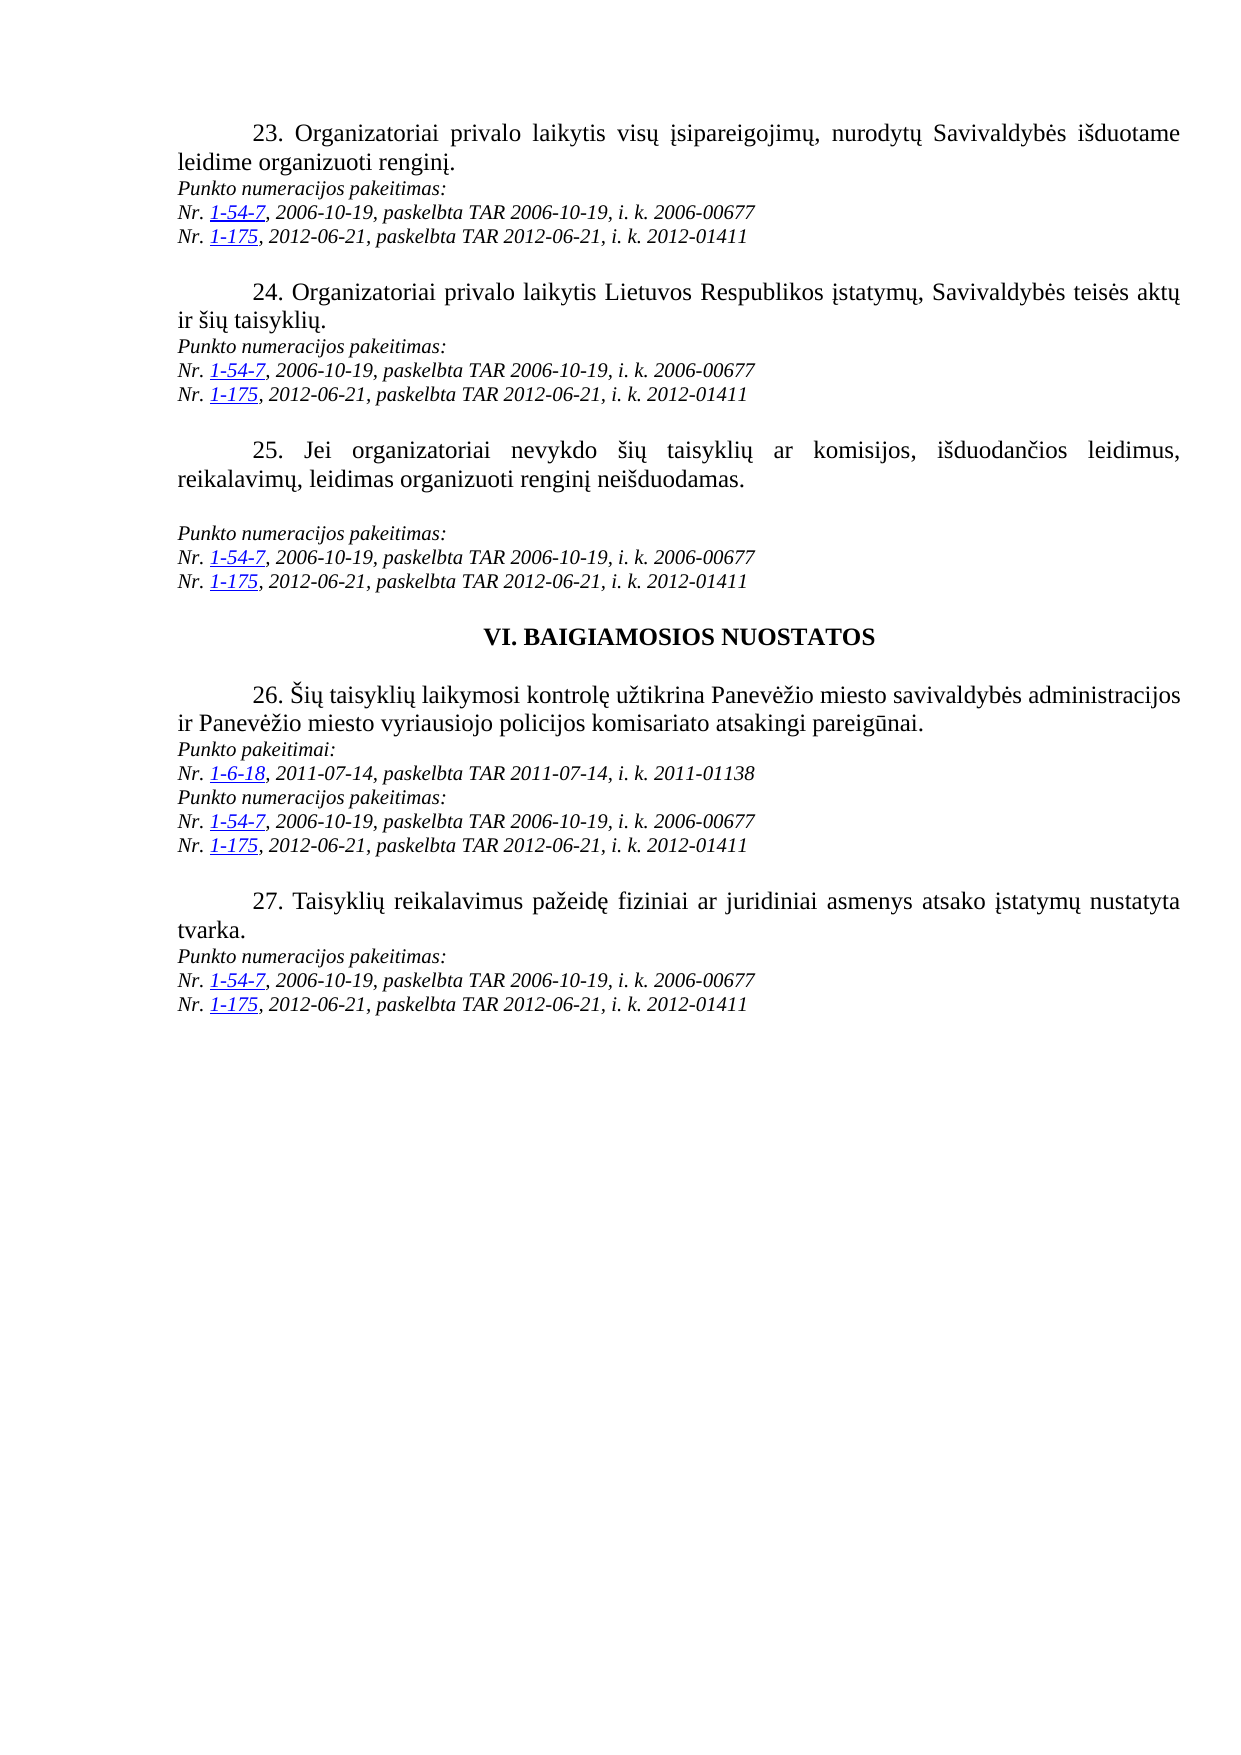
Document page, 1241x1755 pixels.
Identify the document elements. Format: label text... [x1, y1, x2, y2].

text Punkto numeracijos pakeitimas: [177, 176, 1181, 200]
text 23. Organizatoriai privalo laikytis visų įsipareigojimų, nurodytų Savivaldybės išduotame leidime organizuoti renginį. [177, 118, 1181, 176]
text 25. Jei organizatoriai nevykdo šių taisyklių ar komisijos, išduodančios leidimus, reikalavimų, leidimas organizuoti renginį neišduodamas. [177, 435, 1181, 492]
text Nr. 1-175, 2012-06-21, paskelbta TAR 2012-06-21, i. k. 2012-01411 [177, 382, 1181, 406]
text Punkto numeracijos pakeitimas: [177, 785, 1181, 809]
text Nr. 1-175, 2012-06-21, paskelbta TAR 2012-06-21, i. k. 2012-01411 [177, 569, 1181, 593]
text Nr. 1-6-18, 2011-07-14, paskelbta TAR 2011-07-14, i. k. 2011-01138 [177, 761, 1181, 785]
text Nr. 1-54-7, 2006-10-19, paskelbta TAR 2006-10-19, i. k. 2006-00677 [177, 200, 1181, 224]
text 27. Taisyklių reikalavimus pažeidę fiziniai ar juridiniai asmenys atsako įstatymų nustatyta tvarka. [177, 886, 1181, 944]
text Nr. 1-175, 2012-06-21, paskelbta TAR 2012-06-21, i. k. 2012-01411 [177, 833, 1181, 857]
text Nr. 1-54-7, 2006-10-19, paskelbta TAR 2006-10-19, i. k. 2006-00677 [177, 968, 1181, 992]
text Nr. 1-175, 2012-06-21, paskelbta TAR 2012-06-21, i. k. 2012-01411 [177, 992, 1181, 1016]
text 24. Organizatoriai privalo laikytis Lietuvos Respublikos įstatymų, Savivaldybės teisės aktų ir šių taisyklių. [177, 277, 1181, 334]
text Nr. 1-54-7, 2006-10-19, paskelbta TAR 2006-10-19, i. k. 2006-00677 [177, 809, 1181, 833]
text VI. BAIGIAMOSIOS NUOSTATOS [177, 622, 1181, 651]
text Punkto numeracijos pakeitimas: [177, 334, 1181, 358]
text Nr. 1-54-7, 2006-10-19, paskelbta TAR 2006-10-19, i. k. 2006-00677 [177, 358, 1181, 382]
text Nr. 1-54-7, 2006-10-19, paskelbta TAR 2006-10-19, i. k. 2006-00677 [177, 545, 1181, 569]
text Punkto pakeitimai: [177, 737, 1181, 761]
text Punkto numeracijos pakeitimas: [177, 944, 1181, 968]
text Punkto numeracijos pakeitimas: [177, 521, 1181, 545]
text Nr. 1-175, 2012-06-21, paskelbta TAR 2012-06-21, i. k. 2012-01411 [177, 224, 1181, 248]
text 26. Šių taisyklių laikymosi kontrolę užtikrina Panevėžio miesto savivaldybės administracijos ir Panevėžio miesto vyriausiojo policijos komisariato atsakingi pareigūnai. [177, 680, 1181, 737]
